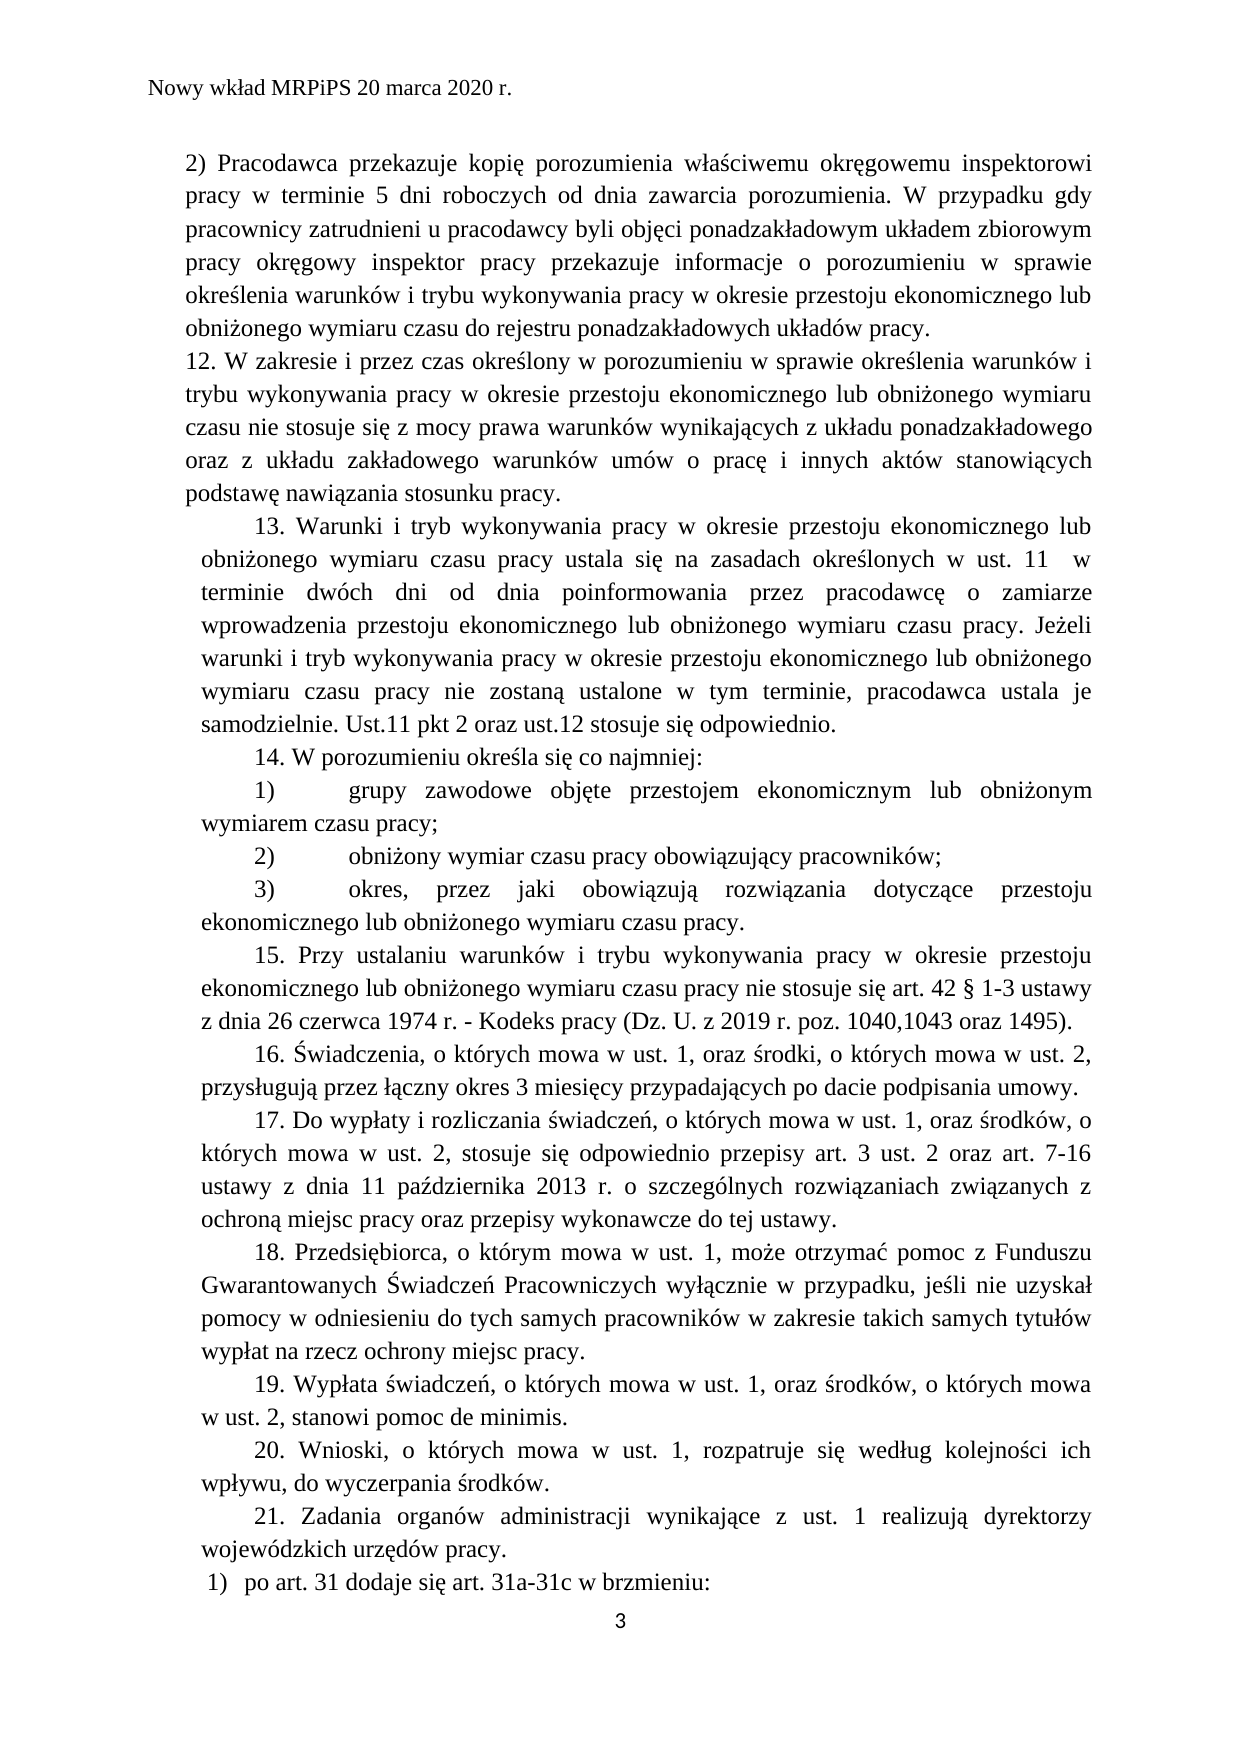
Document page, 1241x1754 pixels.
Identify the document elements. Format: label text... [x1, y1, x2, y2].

text 18. Przedsiębiorca, o którym mowa w ust. 1, może otrzymać pomoc z Funduszu Gwarantowanych Świadczeń Pracowniczych wyłącznie w przypadku, jeśli nie uzyskał pomocy w odniesieniu do tych samych pracowników w zakresie takich samych tytułów wypłat na rzecz ochrony miejsc pracy. [201, 1237, 1093, 1365]
list po art. 31 dodaje się art. 31a-31c w brzmieniu: [207, 1567, 1093, 1596]
text 2) Pracodawca przekazuje kopię porozumienia właściwemu okręgowemu inspektorowi pracy w terminie 5 dni roboczych od dnia zawarcia porozumienia. W przypadku gdy pracownicy zatrudnieni u pracodawcy byli objęci ponadzakładowym układem zbiorowym pracy okręgowy inspektor pracy przekazuje informacje o porozumieniu w sprawie określenia warunków i trybu wykonywania pracy w okresie przestoju ekonomicznego lub obniżonego wymiaru czasu do rejestru ponadzakładowych układów pracy. [185, 148, 1093, 341]
text 19. Wypłata świadczeń, o których mowa w ust. 1, oraz środków, o których mowa w ust. 2, stanowi pomoc de minimis. [201, 1369, 1093, 1431]
text 2) obniżony wymiar czasu pracy obowiązujący pracowników; [201, 841, 1093, 870]
text 12. W zakresie i przez czas określony w porozumieniu w sprawie określenia warunków i trybu wykonywania pracy w okresie przestoju ekonomicznego lub obniżonego wymiaru czasu nie stosuje się z mocy prawa warunków wynikających z układu ponadzakładowego oraz z układu zakładowego warunków umów o pracę i innych aktów stanowiących podstawę nawiązania stosunku pracy. [185, 346, 1093, 507]
text 21. Zadania organów administracji wynikające z ust. 1 realizują dyrektorzy wojewódzkich urzędów pracy. [201, 1501, 1093, 1563]
text 16. Świadczenia, o których mowa w ust. 1, oraz środki, o których mowa w ust. 2, przysługują przez łączny okres 3 miesięcy przypadających po dacie podpisania umowy. [201, 1039, 1093, 1101]
text 15. Przy ustalaniu warunków i trybu wykonywania pracy w okresie przestoju ekonomicznego lub obniżonego wymiaru czasu pracy nie stosuje się art. 42 § 1-3 ustawy z dnia 26 czerwca 1974 r. - Kodeks pracy (Dz. U. z 2019 r. poz. 1040,1043 oraz 1495). [201, 940, 1093, 1035]
text 13. Warunki i tryb wykonywania pracy w okresie przestoju ekonomicznego lub obniżonego wymiaru czasu pracy ustala się na zasadach określonych w ust. 11 w terminie dwóch dni od dnia poinformowania przez pracodawcę o zamiarze wprowadzenia przestoju ekonomicznego lub obniżonego wymiaru czasu pracy. Jeżeli warunki i tryb wykonywania pracy w okresie przestoju ekonomicznego lub obniżonego wymiaru czasu pracy nie zostaną ustalone w tym terminie, pracodawca ustala je samodzielnie. Ust.11 pkt 2 oraz ust.12 stosuje się odpowiednio. [201, 511, 1093, 738]
text 3) okres, przez jaki obowiązują rozwiązania dotyczące przestoju ekonomicznego lub obniżonego wymiaru czasu pracy. [201, 874, 1093, 936]
text 1) grupy zawodowe objęte przestojem ekonomicznym lub obniżonym wymiarem czasu pracy; [201, 775, 1093, 837]
text 17. Do wypłaty i rozliczania świadczeń, o których mowa w ust. 1, oraz środków, o których mowa w ust. 2, stosuje się odpowiednio przepisy art. 3 ust. 2 oraz art. 7-16 ustawy z dnia 11 października 2013 r. o szczególnych rozwiązaniach związanych z ochroną miejsc pracy oraz przepisy wykonawcze do tej ustawy. [201, 1105, 1093, 1233]
text 20. Wnioski, o których mowa w ust. 1, rozpatruje się według kolejności ich wpływu, do wyczerpania środków. [201, 1435, 1093, 1497]
text 14. W porozumieniu określa się co najmniej: [201, 742, 1093, 771]
